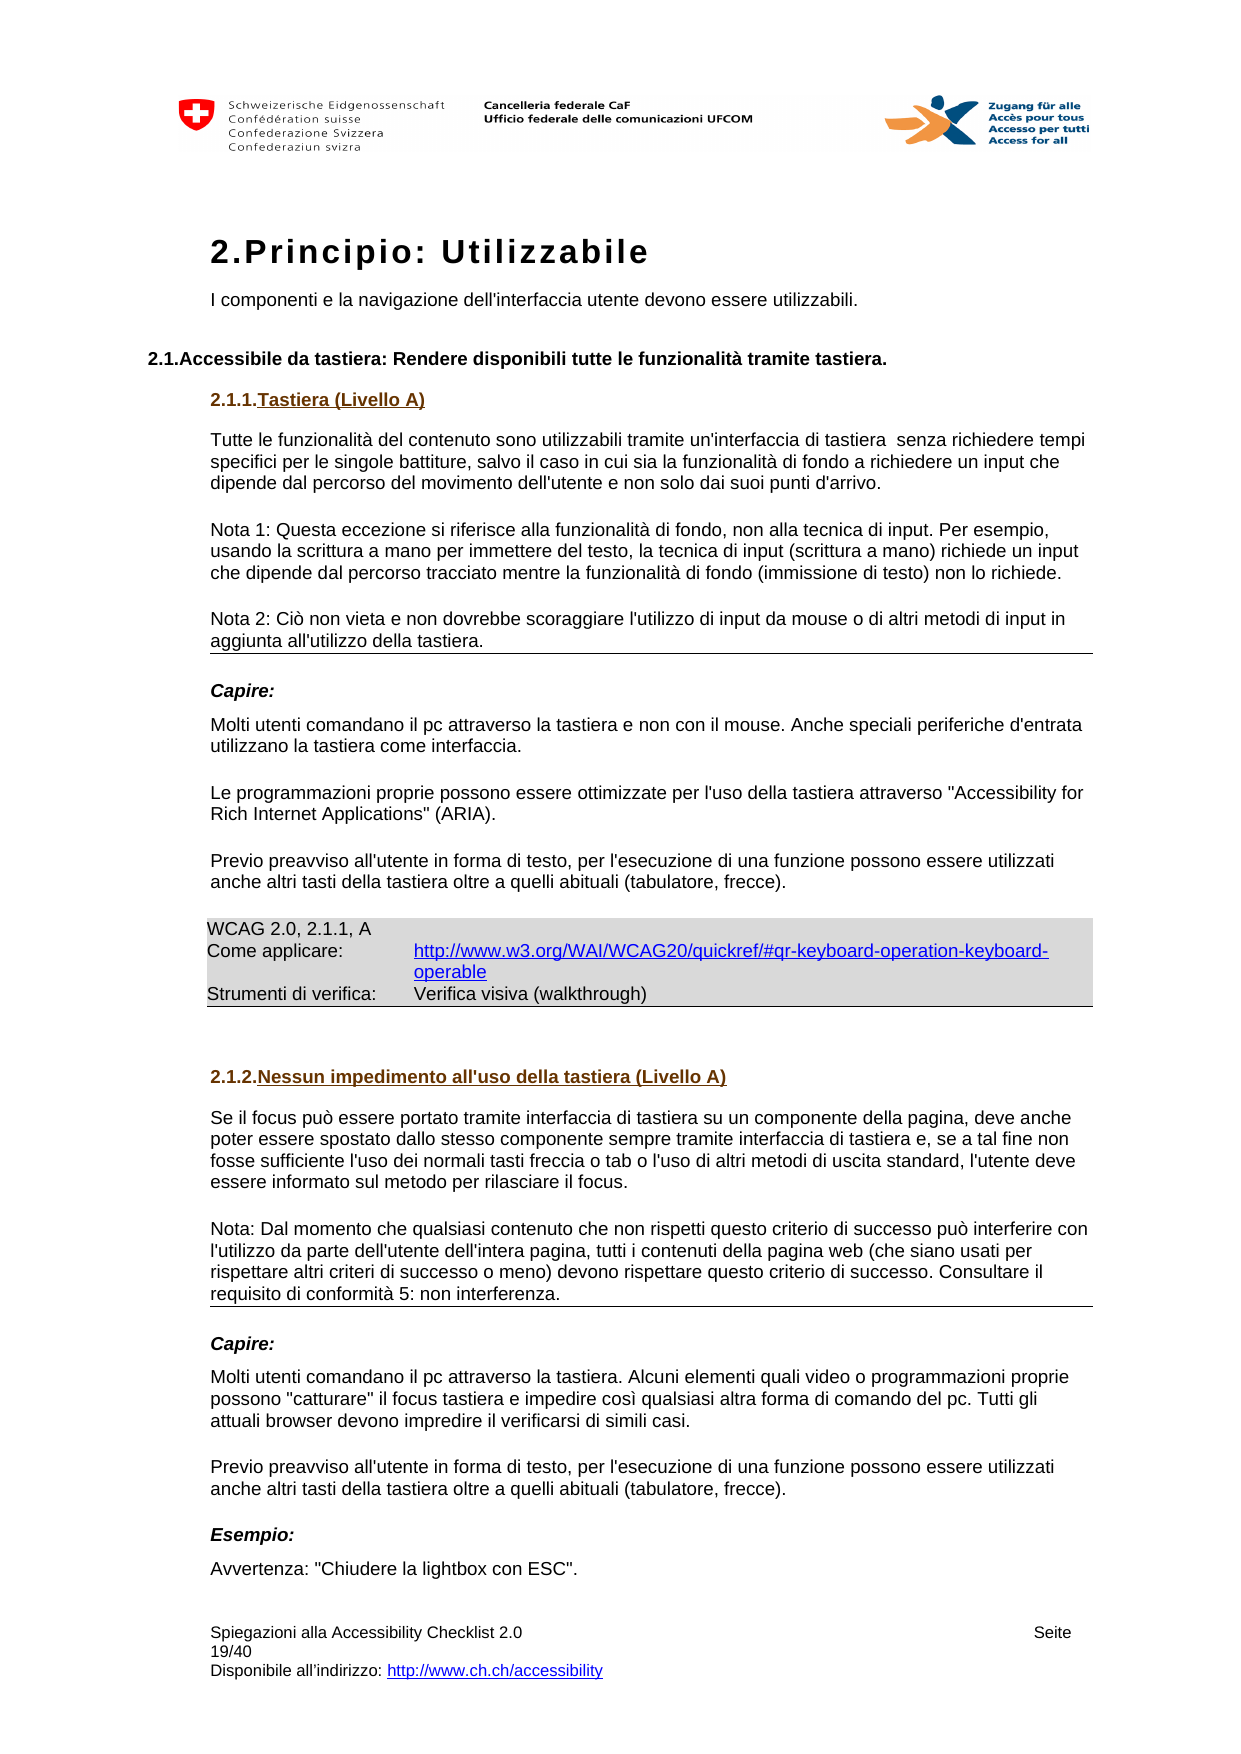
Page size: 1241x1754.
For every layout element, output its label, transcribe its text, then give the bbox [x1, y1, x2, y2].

text I componenti e la navigazione dell'interfaccia utente devono essere utilizzabili. [210, 289, 1093, 311]
text Tutte le funzionalità del contenuto sono utilizzabili tramite un'interfaccia di tastiera senza richiedere tempi specifici per le singole battiture, salvo il caso in cui sia la funzionalità di fondo a richiedere un input che dipende dal percorso del movimento dell'utente e non solo dai suoi punti d'arrivo. [210, 429, 1093, 493]
text Nota 1: Questa eccezione si riferisce alla funzionalità di fondo, non alla tecnica di input. Per esempio, usando la scrittura a mano per immettere del testo, la tecnica di input (scrittura a mano) richiede un input che dipende dal percorso tracciato mentre la funzionalità di fondo (immissione di testo) non lo richiede. [210, 518, 1093, 583]
text Come applicare: http://www.w3.org/WAI/WCAG20/quickref/#qr-keyboard-operation-keyboard-operable [207, 939, 1093, 983]
subtitle Principio: Utilizzabile [210, 232, 1093, 270]
subtitle Nessun impedimento all'uso della tastiera (Livello A) [210, 1066, 1093, 1088]
text WCAG 2.0, 2.1.1, A [207, 918, 1093, 939]
text Previo preavviso all'utente in forma di testo, per l'esecuzione di una funzione possono essere utilizzati anche altri tasti della tastiera oltre a quelli abituali (tabulatore, frecce). [210, 850, 1093, 893]
text Strumenti di verifica: Verifica visiva (walkthrough) [207, 983, 1093, 1006]
subtitle Esempio: [210, 1524, 1093, 1546]
subtitle Accessibile da tastiera: Rendere disponibili tutte le funzionalità tramite tastiera. [148, 348, 1093, 370]
subtitle Capire: [210, 679, 1093, 701]
picture [178, 95, 1091, 152]
text Le programmazioni proprie possono essere ottimizzate per l'uso della tastiera attraverso "Accessibility for Rich Internet Applications" (ARIA). [210, 782, 1093, 825]
text Se il focus può essere portato tramite interfaccia di tastiera su un componente della pagina, deve anche poter essere spostato dallo stesso componente sempre tramite interfaccia di tastiera e, se a tal fine non fosse sufficiente l'uso dei normali tasti freccia o tab o l'uso di altri metodi di uscita standard, l'utente deve essere informato sul metodo per rilasciare il focus. [210, 1107, 1093, 1193]
subtitle Capire: [210, 1332, 1093, 1354]
subtitle Tastiera (Livello A) [210, 388, 1093, 410]
text Avvertenza: "Chiudere la lightbox con ESC". [210, 1558, 1093, 1580]
text Molti utenti comandano il pc attraverso la tastiera. Alcuni elementi quali video o programmazioni proprie possono "catturare" il focus tastiera e impedire così qualsiasi altra forma di comando del pc. Tutti gli attuali browser devono impredire il verificarsi di simili casi. [210, 1366, 1093, 1431]
text Previo preavviso all'utente in forma di testo, per l'esecuzione di una funzione possono essere utilizzati anche altri tasti della tastiera oltre a quelli abituali (tabulatore, frecce). [210, 1456, 1093, 1499]
text Molti utenti comandano il pc attraverso la tastiera e non con il mouse. Anche speciali periferiche d'entrata utilizzano la tastiera come interfaccia. [210, 713, 1093, 757]
text Nota 2: Ciò non vieta e non dovrebbe scoraggiare l'utilizzo di input da mouse o di altri metodi di input in aggiunta all'utilizzo della tastiera. [210, 608, 1093, 653]
text Nota: Dal momento che qualsiasi contenuto che non rispetti questo criterio di successo può interferire con l'utilizzo da parte dell'utente dell'intera pagina, tutti i contenuti della pagina web (che siano usati per rispettare altri criteri di successo o meno) devono rispettare questo criterio di successo. Consultare il requisito di conformità 5: non interferenza. [210, 1218, 1093, 1306]
